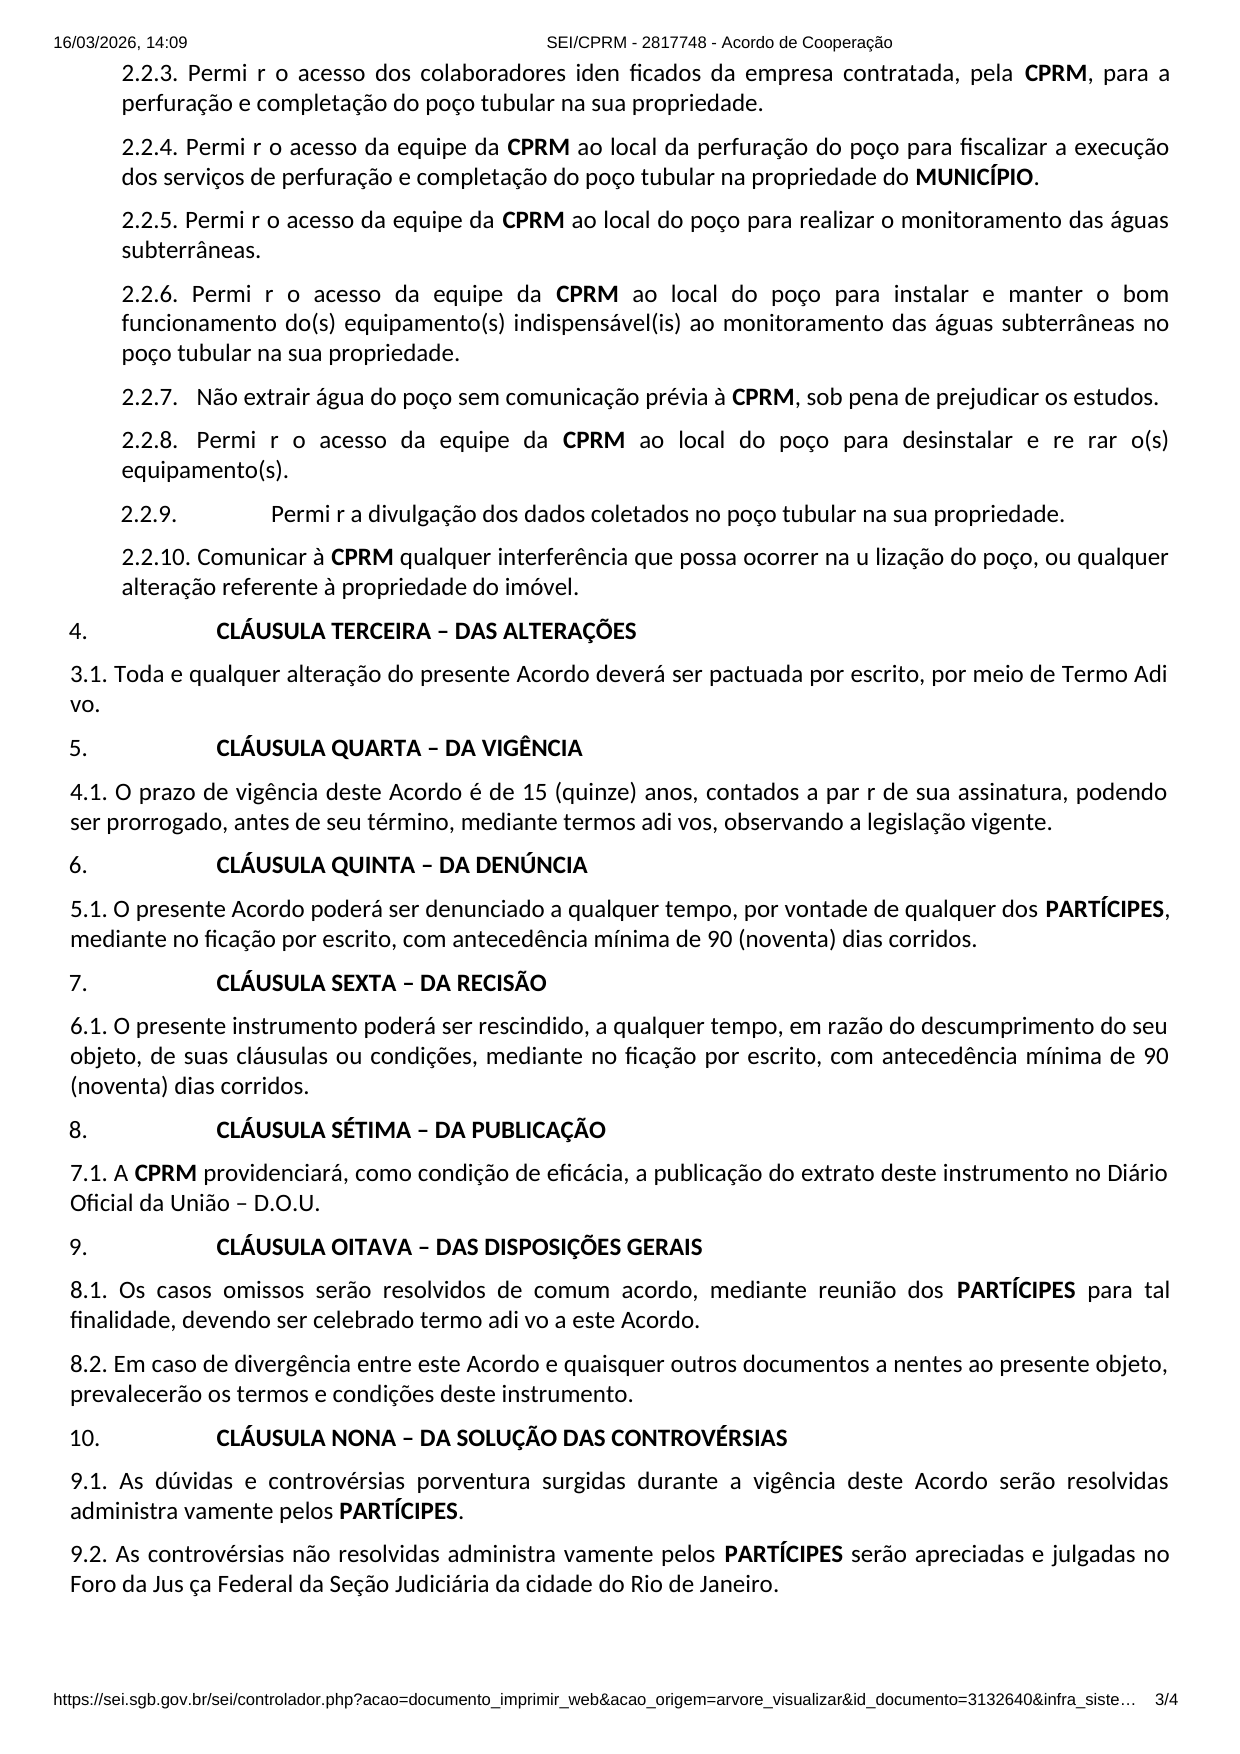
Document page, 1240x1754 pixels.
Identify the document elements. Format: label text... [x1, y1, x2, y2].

text 9.1. As dúvidas e controvérsias porventura surgidas durante a vigência deste Acordo serão resolvidas administra vamente pelos PARTÍCIPES. [70, 1466, 1170, 1526]
subtitle CLÁUSULA SÉTIMA – DA PUBLICAÇÃO [69, 1114, 1178, 1144]
subtitle CLÁUSULA QUARTA – DA VIGÊNCIA [69, 732, 1178, 763]
subtitle CLÁUSULA QUINTA – DA DENÚNCIA [69, 850, 1178, 880]
text 2.2.10. Comunicar à CPRM qualquer interferência que possa ocorrer na u lização do poço, ou qualquer alteração referente à propriedade do imóvel. [121, 542, 1170, 602]
text 8.1. Os casos omissos serão resolvidos de comum acordo, mediante reunião dos PARTÍCIPES para tal finalidade, devendo ser celebrado termo adi vo a este Acordo. [70, 1275, 1170, 1335]
text 4.1. O prazo de vigência deste Acordo é de 15 (quinze) anos, contados a par r de sua assinatura, podendo ser prorrogado, antes de seu término, mediante termos adi vos, observando a legislação vigente. [70, 776, 1170, 836]
subtitle CLÁUSULA OITAVA – DAS DISPOSIÇÕES GERAIS [69, 1231, 1178, 1262]
text 2.2.3. Permi r o acesso dos colaboradores iden ficados da empresa contratada, pela CPRM, para a perfuração e completação do poço tubular na sua propriedade. [121, 58, 1170, 118]
text 9.2. As controvérsias não resolvidas administra vamente pelos PARTÍCIPES serão apreciadas e julgadas no Foro da Jus ça Federal da Seção Judiciária da cidade do Rio de Janeiro. [70, 1539, 1170, 1599]
text 8.2. Em caso de divergência entre este Acordo e quaisquer outros documentos a nentes ao presente objeto, prevalecerão os termos e condições deste instrumento. [70, 1348, 1170, 1408]
text 5.1. O presente Acordo poderá ser denunciado a qualquer tempo, por vontade de qualquer dos PARTÍCIPES, mediante no ficação por escrito, com antecedência mínima de 90 (noventa) dias corridos. [70, 893, 1170, 953]
text 2.2.8. Permi r o acesso da equipe da CPRM ao local do poço para desinstalar e re rar o(s) equipamento(s). [121, 425, 1170, 485]
text 2.2.7. Não extrair água do poço sem comunicação prévia à CPRM, sob pena de prejudicar os estudos. [121, 382, 1170, 411]
text 7.1. A CPRM providenciará, como condição de eficácia, a publicação do extrato deste instrumento no Diário Oficial da União – D.O.U. [70, 1158, 1170, 1218]
text 2.2.6. Permi r o acesso da equipe da CPRM ao local do poço para instalar e manter o bom funcionamento do(s) equipamento(s) indispensável(is) ao monitoramento das águas subterrâneas no poço tubular na sua propriedade. [121, 278, 1170, 368]
subtitle CLÁUSULA SEXTA – DA RECISÃO [69, 967, 1178, 997]
text 2.2.5. Permi r o acesso da equipe da CPRM ao local do poço para realizar o monitoramento das águas subterrâneas. [121, 205, 1170, 264]
subtitle CLÁUSULA TERCEIRA – DAS ALTERAÇÕES [69, 615, 1178, 646]
text 3.1. Toda e qualquer alteração do presente Acordo deverá ser pactuada por escrito, por meio de Termo Adi vo. [70, 659, 1170, 719]
text 6.1. O presente instrumento poderá ser rescindido, a qualquer tempo, em razão do descumprimento do seu objeto, de suas cláusulas ou condições, mediante no ficação por escrito, com antecedência mínima de 90 (noventa) dias corridos. [70, 1011, 1170, 1101]
text 2.2.4. Permi r o acesso da equipe da CPRM ao local da perfuração do poço para fiscalizar a execução dos serviços de perfuração e completação do poço tubular na propriedade do MUNICÍPIO. [121, 131, 1170, 191]
subtitle CLÁUSULA NONA – DA SOLUÇÃO DAS CONTROVÉRSIAS [69, 1422, 1178, 1452]
text 2.2.9. Permi r a divulgação dos dados coletados no poço tubular na sua propriedade. [61, 498, 1178, 528]
